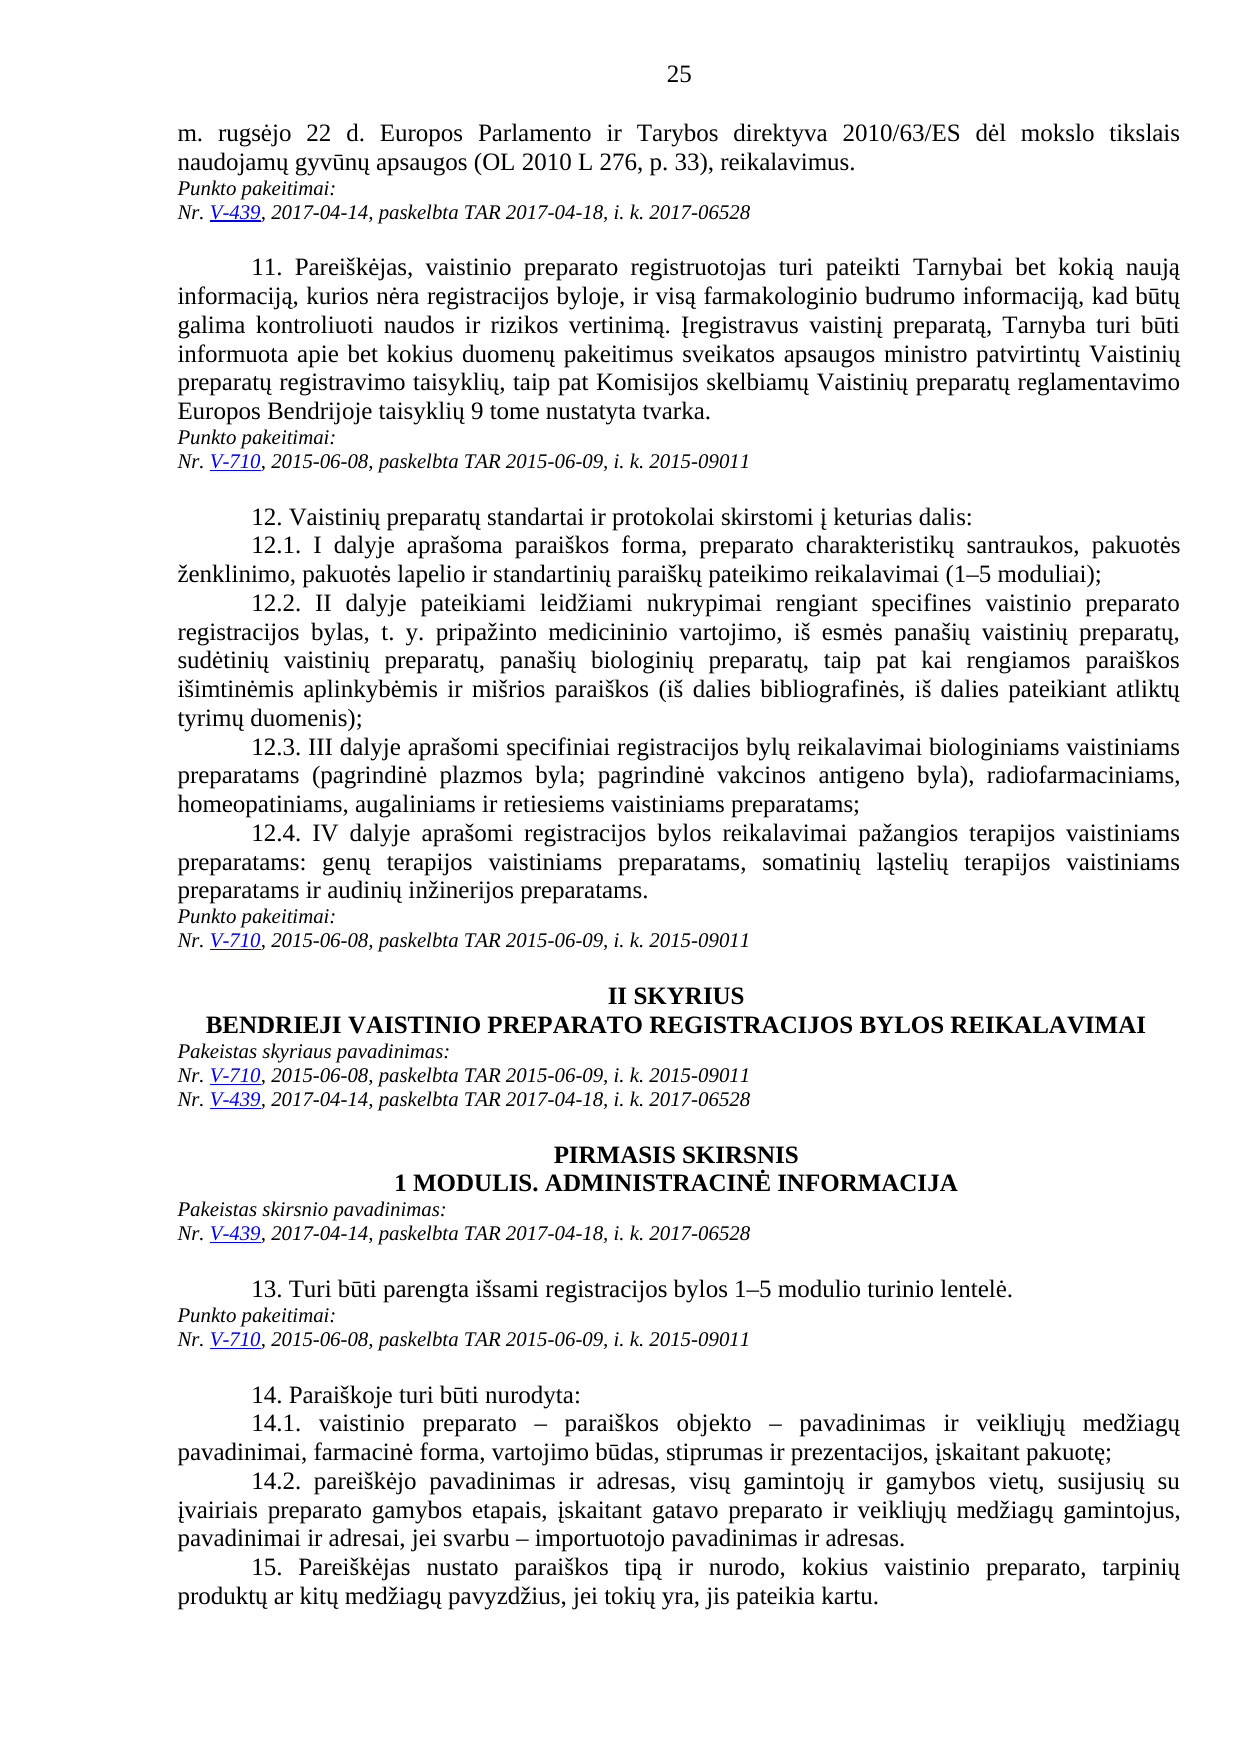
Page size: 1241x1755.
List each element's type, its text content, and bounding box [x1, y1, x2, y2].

text Nr. V-439, 2017-04-14, paskelbta TAR 2017-04-18, i. k. 2017-06528 [177, 200, 1181, 224]
text Punkto pakeitimai: [177, 425, 1181, 449]
text Punkto pakeitimai: [177, 1303, 1181, 1327]
text 12.4. IV dalyje aprašomi registracijos bylos reikalavimai pažangios terapijos vaistiniams preparatams: genų terapijos vaistiniams preparatams, somatinių ląstelių terapijos vaistiniams preparatams ir audinių inžinerijos preparatams. [177, 818, 1181, 904]
text Punkto pakeitimai: [177, 176, 1181, 200]
text Nr. V-710, 2015-06-08, paskelbta TAR 2015-06-09, i. k. 2015-09011 [177, 449, 1181, 473]
text 13. Turi būti parengta išsami registracijos bylos 1–5 modulio turinio lentelė. [177, 1274, 1181, 1303]
text 14.2. pareiškėjo pavadinimas ir adresas, visų gamintojų ir gamybos vietų, susijusių su įvairiais preparato gamybos etapais, įskaitant gatavo preparato ir veikliųjų medžiagų gamintojus, pavadinimai ir adresai, jei svarbu – importuotojo pavadinimas ir adresas. [177, 1466, 1181, 1552]
text Nr. V-439, 2017-04-14, paskelbta TAR 2017-04-18, i. k. 2017-06528 [177, 1221, 1181, 1245]
text 12.2. II dalyje pateikiami leidžiami nukrypimai rengiant specifines vaistinio preparato registracijos bylas, t. y. pripažinto medicininio vartojimo, iš esmės panašių vaistinių preparatų, sudėtinių vaistinių preparatų, panašių biologinių preparatų, taip pat kai rengiamos paraiškos išimtinėmis aplinkybėmis ir mišrios paraiškos (iš dalies bibliografinės, iš dalies pateikiant atliktų tyrimų duomenis); [177, 588, 1181, 732]
text Nr. V-710, 2015-06-08, paskelbta TAR 2015-06-09, i. k. 2015-09011 [177, 928, 1181, 952]
text II SKYRIUS BENDRIEJI VAISTINIO PREPARATO REGISTRACIJOS BYLOS REIKALAVIMAI [177, 981, 1181, 1039]
text Pakeistas skirsnio pavadinimas: [177, 1197, 1181, 1221]
text Nr. V-439, 2017-04-14, paskelbta TAR 2017-04-18, i. k. 2017-06528 [177, 1087, 1181, 1111]
text 15. Pareiškėjas nustato paraiškos tipą ir nurodo, kokius vaistinio preparato, tarpinių produktų ar kitų medžiagų pavyzdžius, jei tokių yra, jis pateikia kartu. [177, 1552, 1181, 1610]
text m. rugsėjo 22 d. Europos Parlamento ir Tarybos direktyva 2010/63/ES dėl mokslo tikslais naudojamų gyvūnų apsaugos (OL 2010 L 276, p. 33), reikalavimus. [177, 118, 1181, 176]
text 11. Pareiškėjas, vaistinio preparato registruotojas turi pateikti Tarnybai bet kokią naują informaciją, kurios nėra registracijos byloje, ir visą farmakologinio budrumo informaciją, kad būtų galima kontroliuoti naudos ir rizikos vertinimą. Įregistravus vaistinį preparatą, Tarnyba turi būti informuota apie bet kokius duomenų pakeitimus sveikatos apsaugos ministro patvirtintų Vaistinių preparatų registravimo taisyklių, taip pat Komisijos skelbiamų Vaistinių preparatų reglamentavimo Europos Bendrijoje taisyklių 9 tome nustatyta tvarka. [177, 252, 1181, 425]
text Pakeistas skyriaus pavadinimas: [177, 1039, 1181, 1063]
text Nr. V-710, 2015-06-08, paskelbta TAR 2015-06-09, i. k. 2015-09011 [177, 1063, 1181, 1087]
text Punkto pakeitimai: [177, 904, 1181, 928]
text 14. Paraiškoje turi būti nurodyta: [177, 1380, 1181, 1408]
text 12. Vaistinių preparatų standartai ir protokolai skirstomi į keturias dalis: [177, 502, 1181, 531]
text 12.1. I dalyje aprašoma paraiškos forma, preparato charakteristikų santraukos, pakuotės ženklinimo, pakuotės lapelio ir standartinių paraiškų pateikimo reikalavimai (1–5 moduliai); [177, 531, 1181, 588]
text Nr. V-710, 2015-06-08, paskelbta TAR 2015-06-09, i. k. 2015-09011 [177, 1327, 1181, 1351]
text 14.1. vaistinio preparato – paraiškos objekto – pavadinimas ir veikliųjų medžiagų pavadinimai, farmacinė forma, vartojimo būdas, stiprumas ir prezentacijos, įskaitant pakuotę; [177, 1408, 1181, 1466]
text 12.3. III dalyje aprašomi specifiniai registracijos bylų reikalavimai biologiniams vaistiniams preparatams (pagrindinė plazmos byla; pagrindinė vakcinos antigeno byla), radiofarmaciniams, homeopatiniams, augaliniams ir retiesiems vaistiniams preparatams; [177, 732, 1181, 818]
text PIRMASIS SKIRSNIS 1 MODULIS. ADMINISTRACINĖ INFORMACIJA [177, 1140, 1181, 1197]
